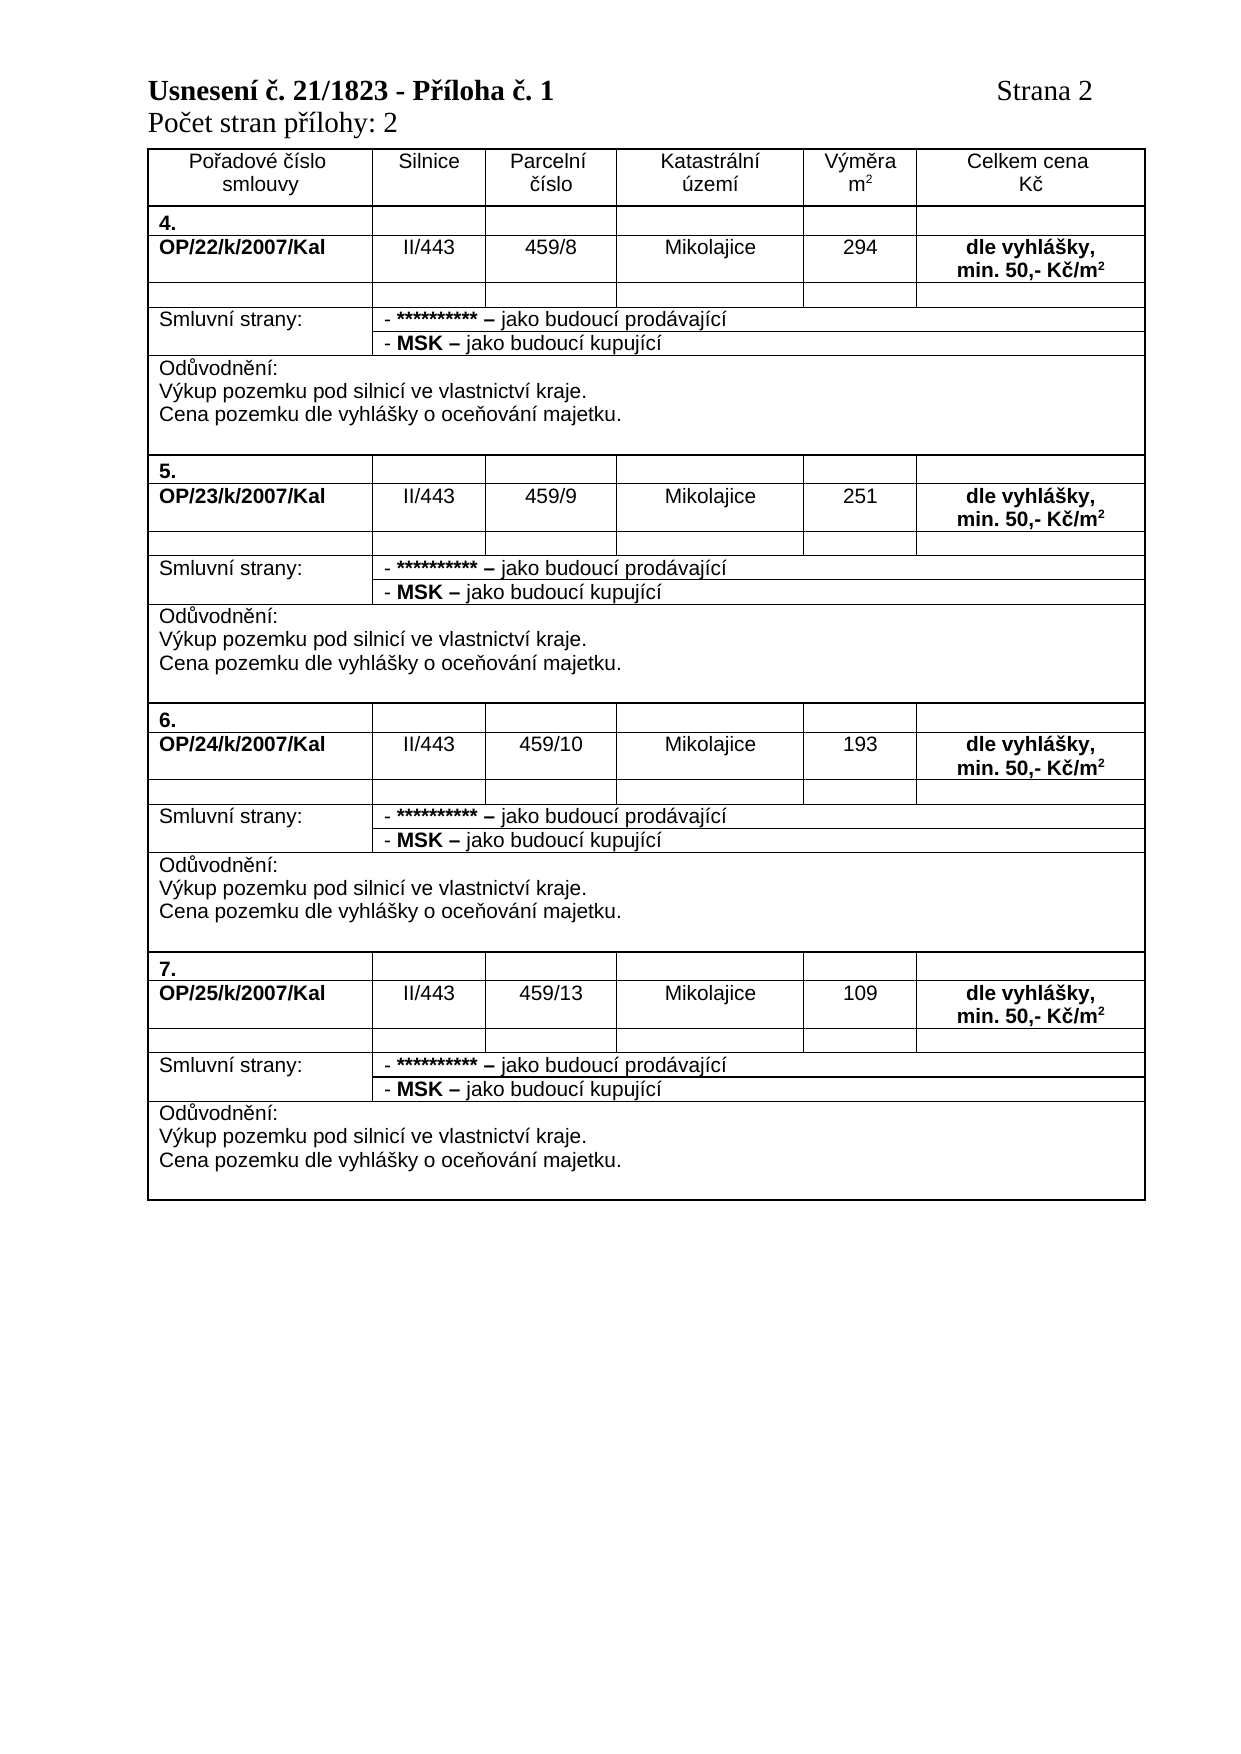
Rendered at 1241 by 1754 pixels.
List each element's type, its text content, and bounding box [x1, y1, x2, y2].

table_cell [617, 207, 803, 235]
table_cell OP/24/k/2007/Kal [149, 733, 372, 779]
table_cell 193 [804, 733, 916, 779]
table_cell [373, 456, 485, 483]
table_cell Smluvní strany: [149, 1053, 372, 1101]
table_cell 4. [149, 207, 372, 235]
table_cell [486, 953, 616, 980]
table_cell [486, 1029, 616, 1052]
table_cell 109 [804, 981, 916, 1028]
table_cell Mikolajice [617, 484, 803, 531]
table_cell [373, 532, 485, 555]
table_cell [149, 780, 372, 804]
table_cell [149, 1029, 372, 1052]
table_cell [804, 780, 916, 804]
table_header - ********** – jako budoucí prodávající [373, 805, 1144, 828]
table_cell Odůvodnění: Výkup pozemku pod silnicí ve vlastnictví kraje. Cena pozemku dle vyhlášky o oceňování majetku. [149, 605, 1144, 702]
table_cell [486, 780, 616, 804]
table_header Výměra m2 [804, 150, 916, 205]
table_cell 459/13 [486, 981, 616, 1028]
table_cell II/443 [373, 236, 485, 282]
table_cell [804, 704, 916, 732]
table_cell [617, 283, 803, 307]
table_cell [917, 283, 1144, 307]
table_cell Mikolajice [617, 733, 803, 779]
table_cell Odůvodnění: Výkup pozemku pod silnicí ve vlastnictví kraje. Cena pozemku dle vyhlášky o oceňování majetku. [149, 356, 1144, 453]
table_cell Mikolajice [617, 236, 803, 282]
table_header Celkem cena Kč [917, 150, 1144, 205]
table_header Silnice [373, 150, 485, 205]
table_cell [486, 532, 616, 555]
table_cell 6. [149, 704, 372, 732]
table_cell [804, 207, 916, 235]
table_cell [617, 704, 803, 732]
table_cell OP/23/k/2007/Kal [149, 484, 372, 531]
table_cell [804, 532, 916, 555]
table_cell 459/10 [486, 733, 616, 779]
table_header - ********** – jako budoucí prodávající [373, 1053, 1144, 1076]
table_cell [617, 532, 803, 555]
table_cell [917, 456, 1144, 483]
table_cell [804, 283, 916, 307]
table_cell [373, 1029, 485, 1052]
table_cell Odůvodnění: Výkup pozemku pod silnicí ve vlastnictví kraje. Cena pozemku dle vyhlášky o oceňování majetku. [149, 853, 1144, 951]
table_cell 7. [149, 953, 372, 980]
table_cell [804, 953, 916, 980]
table_cell [373, 953, 485, 980]
table_cell Smluvní strany: [149, 308, 372, 355]
table_cell - MSK – jako budoucí kupující [373, 1078, 1144, 1101]
table_cell dle vyhlášky, min. 50,- Kč/m2 [917, 236, 1144, 282]
table_cell [804, 1029, 916, 1052]
table_cell [617, 953, 803, 980]
table_cell [917, 953, 1144, 980]
table_cell II/443 [373, 733, 485, 779]
table_header Parcelní číslo [486, 150, 616, 205]
table_cell dle vyhlášky, min. 50,- Kč/m2 [917, 733, 1144, 779]
table_cell [373, 207, 485, 235]
table_cell dle vyhlášky, min. 50,- Kč/m2 [917, 981, 1144, 1028]
table_cell Mikolajice [617, 981, 803, 1028]
table_cell [486, 456, 616, 483]
table_cell [617, 780, 803, 804]
table_cell Smluvní strany: [149, 556, 372, 604]
table_cell - MSK – jako budoucí kupující [373, 332, 1144, 355]
table_cell Smluvní strany: [149, 805, 372, 852]
table_cell - MSK – jako budoucí kupující [373, 580, 1144, 604]
table_cell [373, 283, 485, 307]
table_cell [617, 456, 803, 483]
table_cell 251 [804, 484, 916, 531]
table_cell 294 [804, 236, 916, 282]
table_cell [917, 704, 1144, 732]
table_cell [917, 1029, 1144, 1052]
table_cell OP/22/k/2007/Kal [149, 236, 372, 282]
table_cell II/443 [373, 981, 485, 1028]
table_header - ********** – jako budoucí prodávající [373, 556, 1144, 579]
table_cell [149, 532, 372, 555]
table_header - ********** – jako budoucí prodávající [373, 308, 1144, 331]
table_cell [617, 1029, 803, 1052]
table_cell [373, 704, 485, 732]
table_cell [917, 780, 1144, 804]
table_cell [373, 780, 485, 804]
table_cell II/443 [373, 484, 485, 531]
table_cell [917, 532, 1144, 555]
table_header Pořadové číslo smlouvy [149, 150, 372, 205]
table_cell 5. [149, 456, 372, 483]
table_cell [149, 283, 372, 307]
table_cell [804, 456, 916, 483]
table_cell 459/9 [486, 484, 616, 531]
table_cell - MSK – jako budoucí kupující [373, 829, 1144, 852]
table_cell 459/8 [486, 236, 616, 282]
table_cell Odůvodnění: Výkup pozemku pod silnicí ve vlastnictví kraje. Cena pozemku dle vyhlášky o oceňování majetku. [149, 1102, 1144, 1199]
table_cell [486, 207, 616, 235]
table_cell dle vyhlášky, min. 50,- Kč/m2 [917, 484, 1144, 531]
table_header Katastrální území [617, 150, 803, 205]
table_cell [486, 704, 616, 732]
table_cell [917, 207, 1144, 235]
table_cell [486, 283, 616, 307]
table_cell OP/25/k/2007/Kal [149, 981, 372, 1028]
